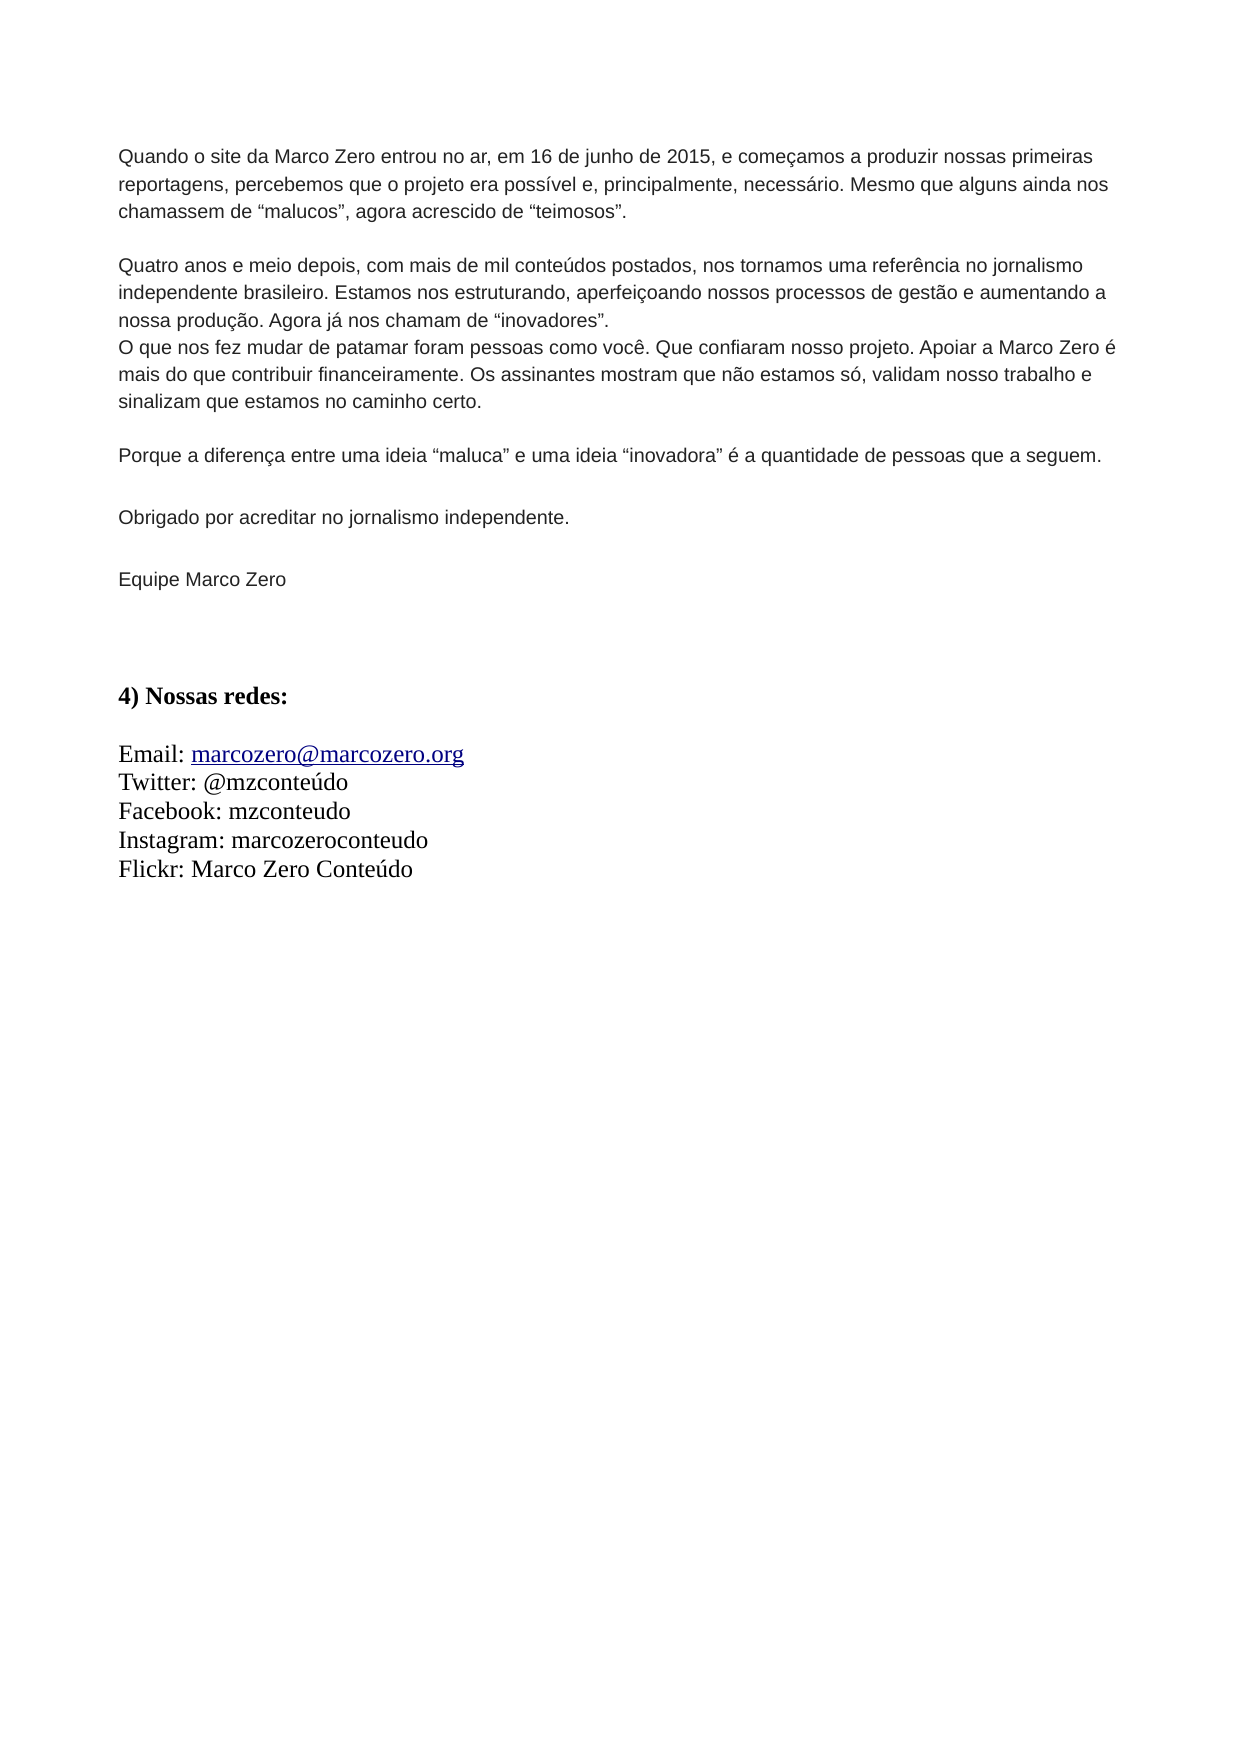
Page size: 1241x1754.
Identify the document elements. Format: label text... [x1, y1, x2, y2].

text Twitter: @mzconteúdo [118, 767, 1122, 796]
text Flickr: Marco Zero Conteúdo [118, 854, 1122, 882]
text Email: marcozero@marcozero.org [118, 739, 1122, 767]
text O que nos fez mudar de patamar foram pessoas como você. Que confiaram nosso projeto. Apoiar a Marco Zero é mais do que contribuir financeiramente. Os assinantes mostram que não estamos só, validam nosso trabalho e sinalizam que estamos no caminho certo. [118, 336, 1122, 413]
text Instagram: marcozeroconteudo [118, 825, 1122, 854]
text Obrigado por acreditar no jornalismo independente. [118, 506, 1122, 529]
text Quando o site da Marco Zero entrou no ar, em 16 de junho de 2015, e começamos a produzir nossas primeiras reportagens, percebemos que o projeto era possível e, principalmente, necessário. Mesmo que alguns ainda nos chamassem de “malucos”, agora acrescido de “teimosos”. [118, 145, 1122, 222]
text Quatro anos e meio depois, com mais de mil conteúdos postados, nos tornamos uma referência no jornalismo independente brasileiro. Estamos nos estruturando, aperfeiçoando nossos processos de gestão e aumentando a nossa produção. Agora já nos chamam de “inovadores”. [118, 254, 1122, 331]
text Porque a diferença entre uma ideia “maluca” e uma ideia “inovadora” é a quantidade de pessoas que a seguem. [118, 444, 1122, 467]
text Equipe Marco Zero [118, 568, 1122, 590]
text 4) Nossas redes: [118, 681, 1122, 710]
text Facebook: mzconteudo [118, 796, 1122, 825]
